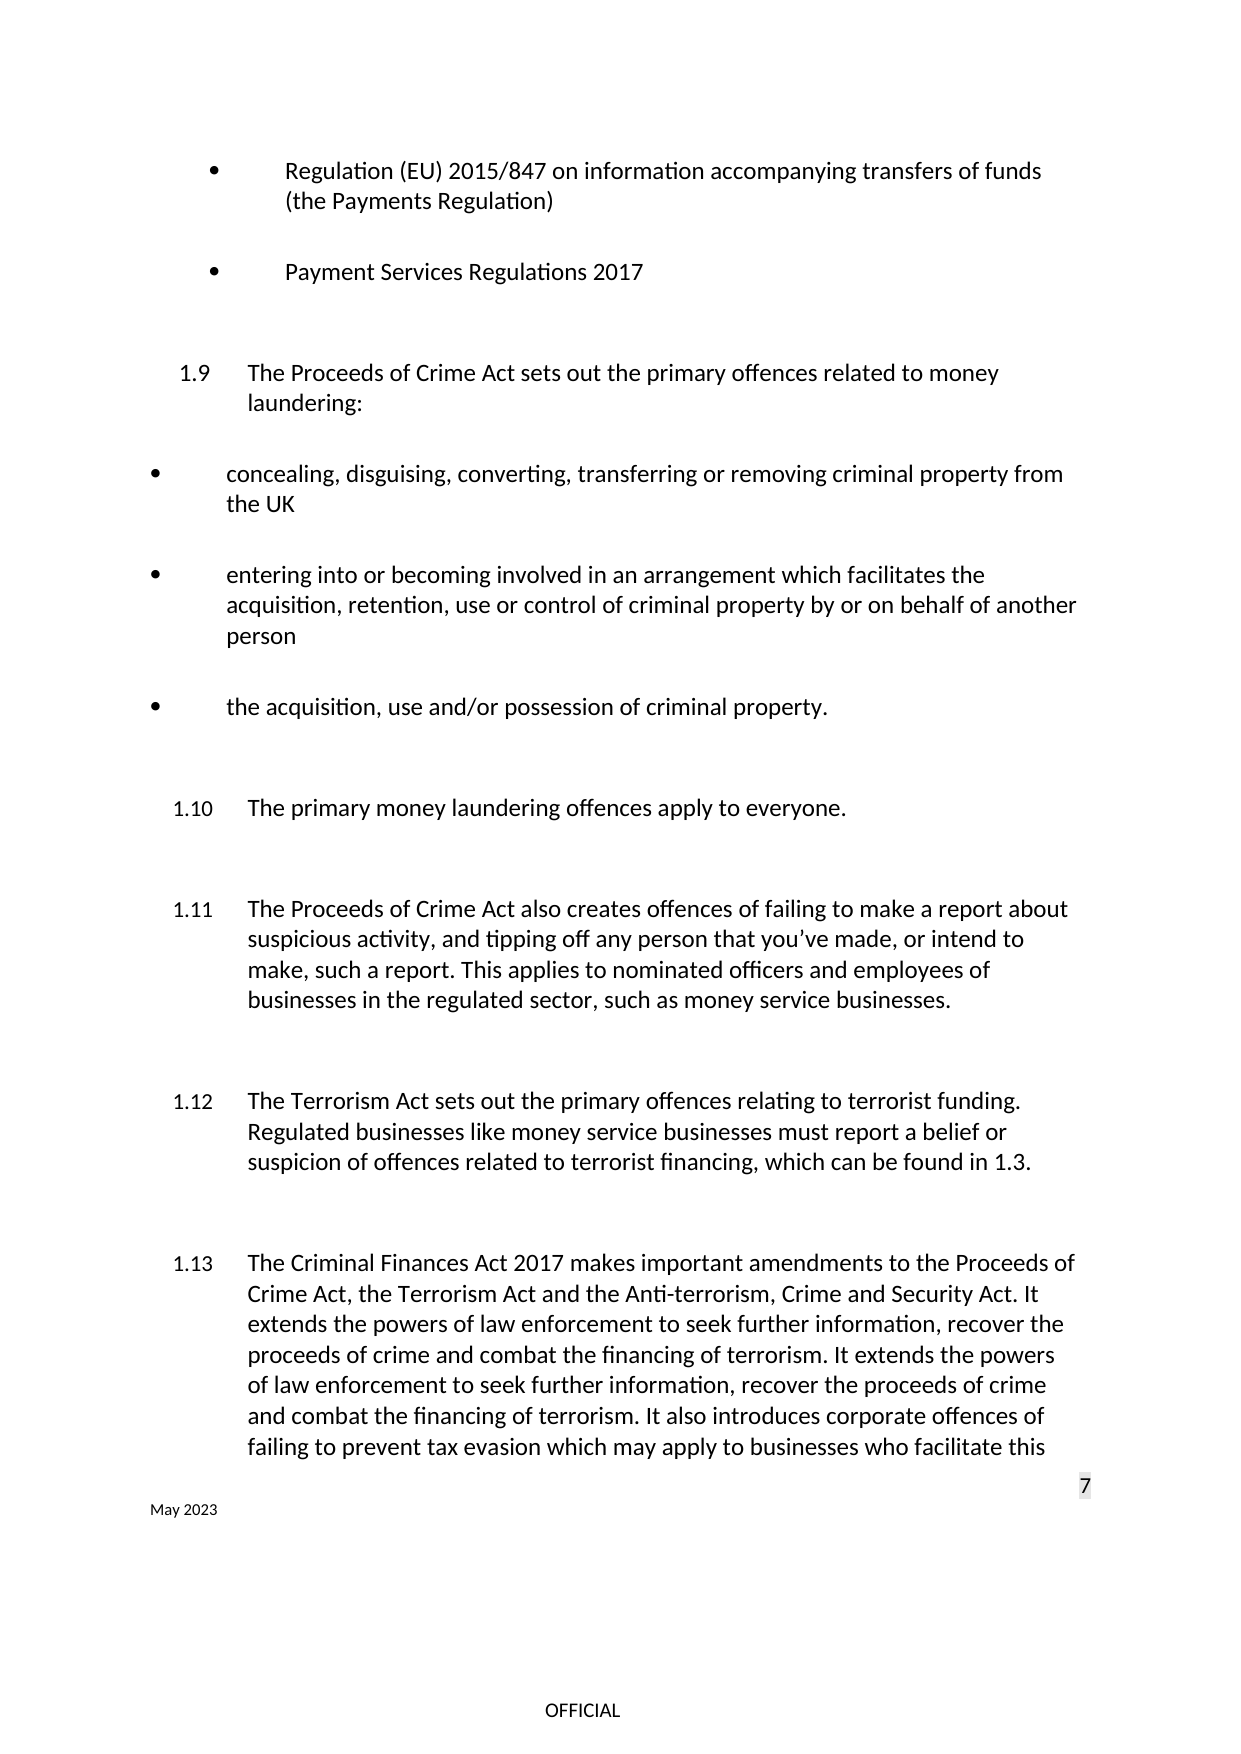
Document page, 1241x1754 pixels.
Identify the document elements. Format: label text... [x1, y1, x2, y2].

list the acquisition, use and/or possession of criminal property. [151, 691, 1081, 721]
list Payment Services Regulations 2017 [210, 256, 1081, 287]
list Regulation (EU) 2015/847 on information accompanying transfers of funds (the Payments Regulation) [210, 155, 1081, 216]
list The Criminal Finances Act 2017 makes important amendments to the Proceeds of Crime Act, the Terrorism Act and the Anti-terrorism, Crime and Security Act. It extends the powers of law enforcement to seek further information, recover the proceeds of crime and combat the financing of terrorism. It extends the powers of law enforcement to seek further information, recover the proceeds of crime and combat the financing of terrorism. It also introduces corporate offences of failing to prevent tax evasion which may apply to businesses who facilitate this [172, 1247, 1081, 1461]
list The primary money laundering offences apply to everyone. [172, 792, 1081, 822]
list The Terrorism Act sets out the primary offences relating to terrorist funding. Regulated businesses like money service businesses must report a belief or suspicion of offences related to terrorist financing, which can be found in 1.3. [172, 1085, 1081, 1177]
list The Proceeds of Crime Act also creates offences of failing to make a report about suspicious activity, and tipping off any person that you’ve made, or intend to make, such a report. This applies to nominated officers and employees of businesses in the regulated sector, such as money service businesses. [172, 893, 1081, 1015]
list entering into or becoming involved in an arrangement which facilitates the acquisition, retention, use or control of criminal property by or on behalf of another person [151, 559, 1081, 651]
text 1.9 The Proceeds of Crime Act sets out the primary offences related to money laundering: [172, 357, 1081, 418]
list concealing, disguising, converting, transferring or removing criminal property from the UK [151, 458, 1081, 519]
